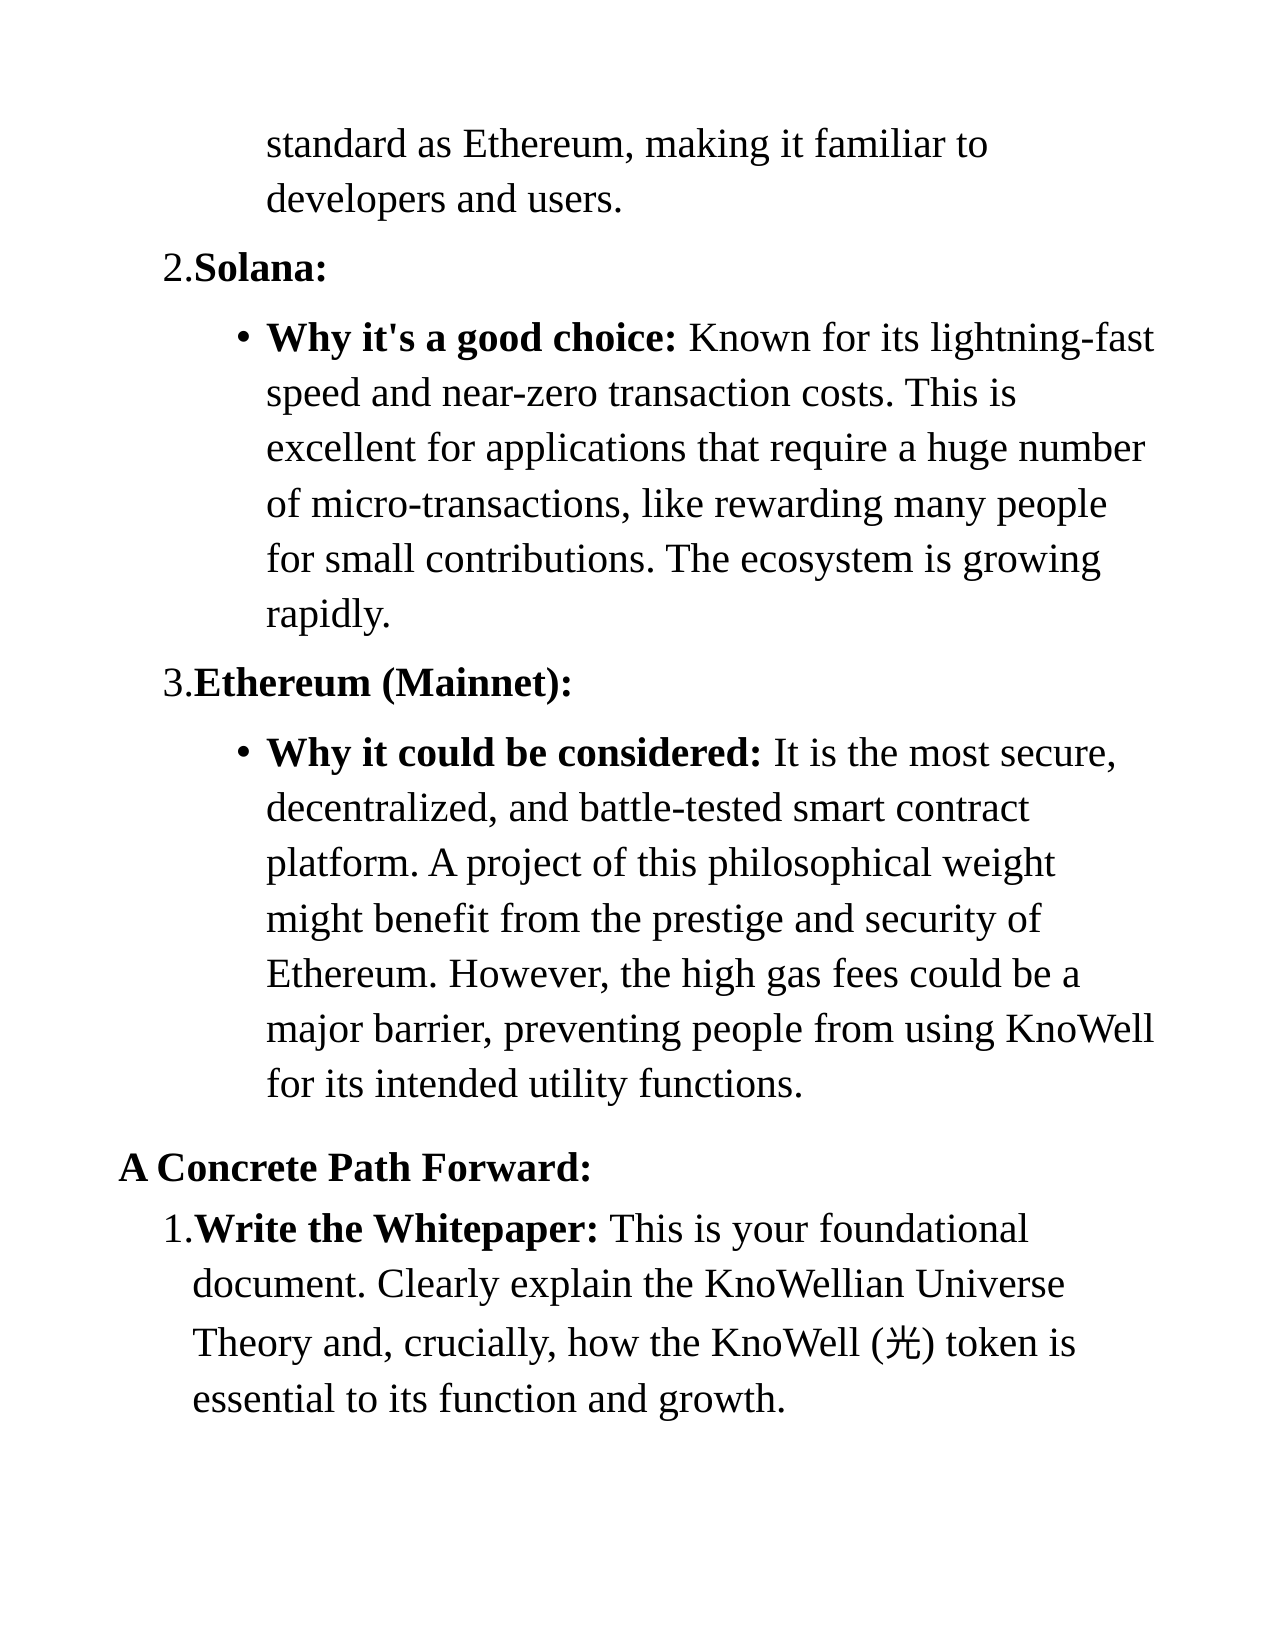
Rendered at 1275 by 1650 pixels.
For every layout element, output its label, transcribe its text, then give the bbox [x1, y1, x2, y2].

list Why it could be considered: It is the most secure, decentralized, and battle-tested smart contract platform. A project of this philosophical weight might benefit from the prestige and security of Ethereum. However, the high gas fees could be a major barrier, preventing people from using KnoWell for its intended utility functions. [236, 728, 1157, 1106]
list Solana: [162, 243, 1157, 291]
subtitle A Concrete Path Forward: [118, 1143, 1157, 1191]
list standard as Ethereum, making it familiar to developers and users. [236, 118, 1157, 221]
list Why it's a good choice: Known for its lightning-fast speed and near-zero transaction costs. This is excellent for applications that require a huge number of micro-transactions, like rewarding many people for small contributions. The ecosystem is growing rapidly. [236, 313, 1157, 636]
list Write the Whitepaper: This is your foundational document. Clearly explain the KnoWellian Universe Theory and, crucially, how the KnoWell (光) token is essential to its function and growth. [162, 1203, 1157, 1422]
list Ethereum (Mainnet): [162, 658, 1157, 706]
